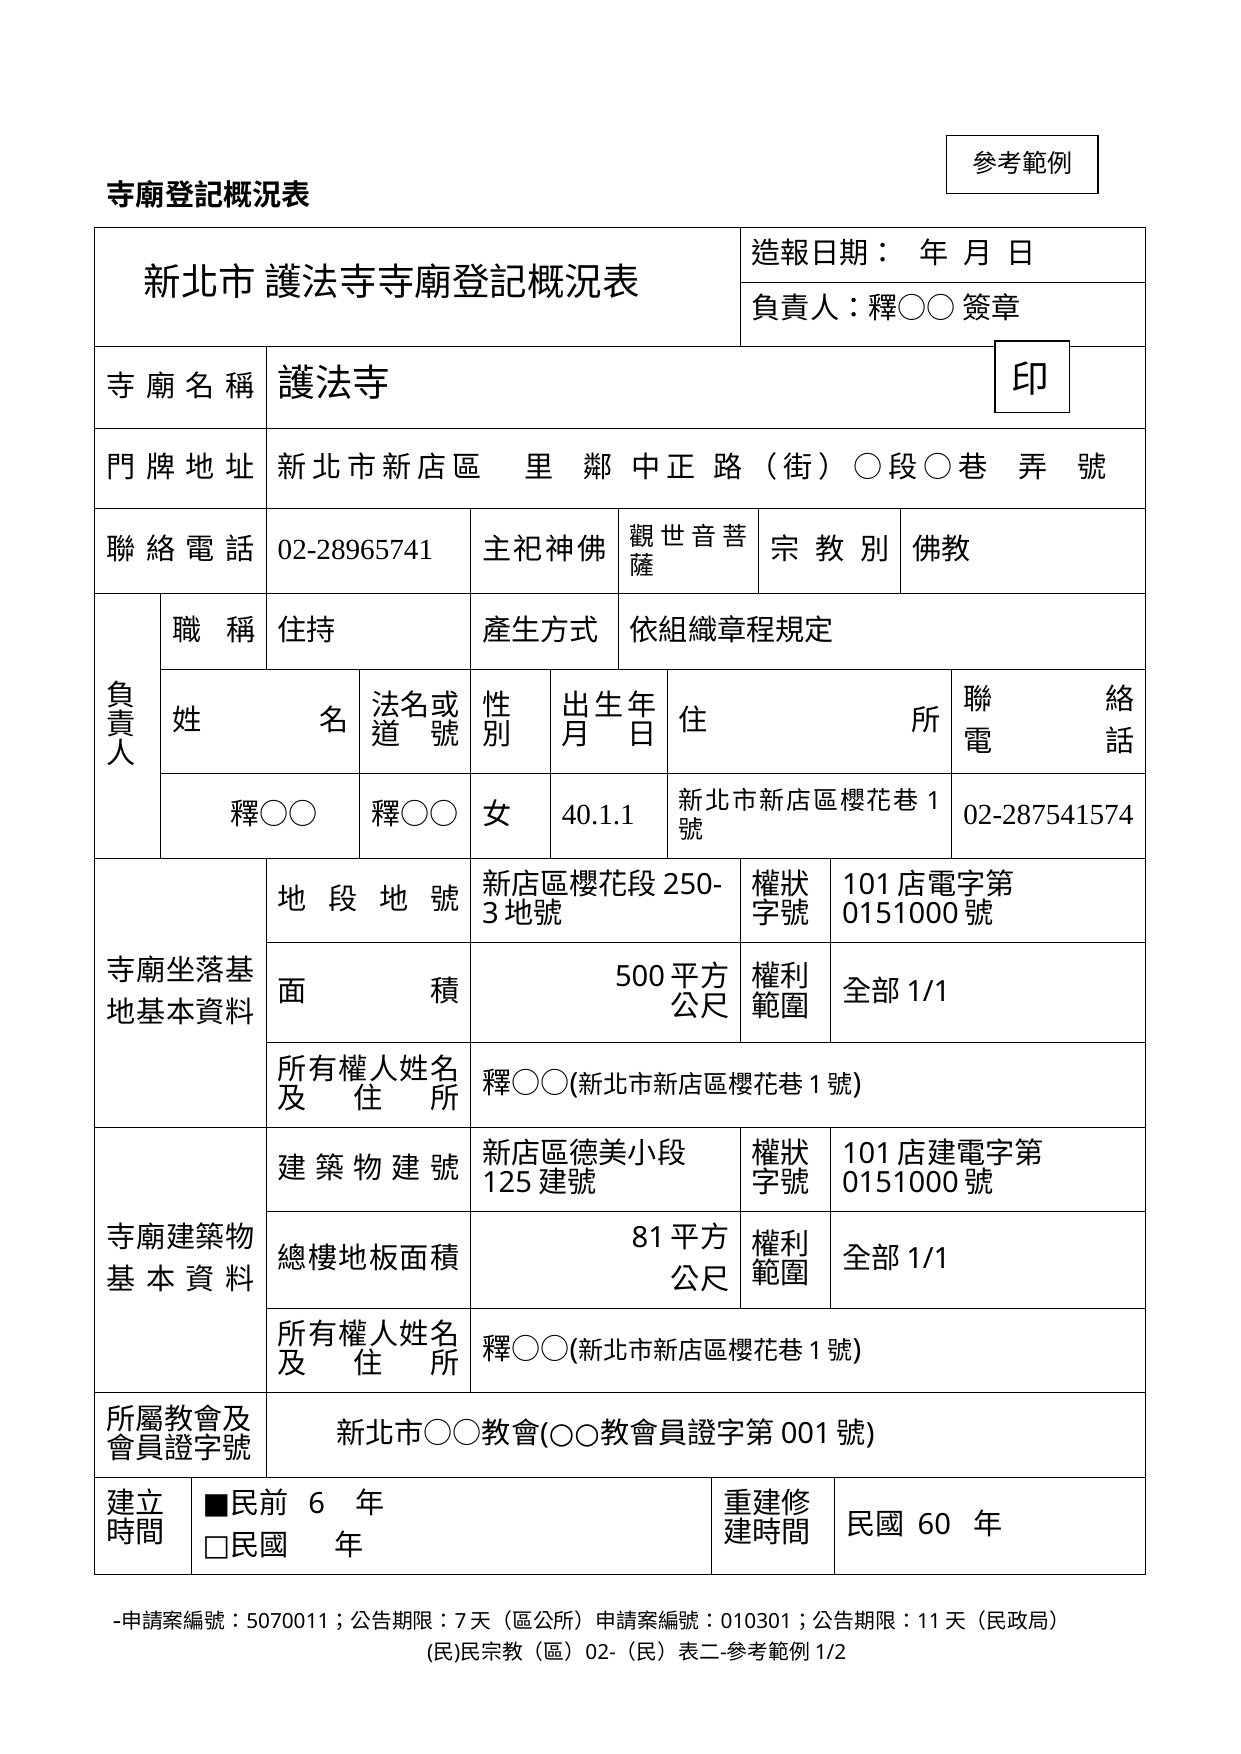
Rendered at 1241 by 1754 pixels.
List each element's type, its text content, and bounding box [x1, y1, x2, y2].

table_cell 職稱 [161, 594, 266, 669]
table_cell 負責人：釋○○ 簽章 [741, 283, 1145, 346]
table_cell 500平方 公尺 [471, 943, 740, 1042]
table_cell 寺廟建築物 基本資料 [95, 1128, 266, 1392]
table_cell 護法寺 [267, 347, 1145, 428]
table_cell 40.1.1 [551, 774, 667, 858]
table_cell 姓名 [161, 670, 359, 772]
table_cell 重建修建時間 [712, 1478, 834, 1573]
table_cell 主祀神佛 [471, 509, 618, 592]
table_cell 性別 [471, 670, 550, 772]
text 寺廟登記概況表 [947, 136, 1097, 193]
text 參考範例 [962, 144, 1082, 180]
table_cell 住持 [267, 594, 470, 669]
table_cell 建築物建號 [267, 1128, 470, 1211]
table_cell 地段地號 [267, 859, 470, 942]
table_cell 釋○○(新北市新店區櫻花巷1號) [471, 1309, 1145, 1392]
table_cell 權利範圍 [741, 943, 830, 1042]
table_cell 02-28965741 [267, 509, 470, 592]
table_cell 全部1/1 [831, 1212, 1145, 1308]
table_cell 總樓地板面積 [267, 1212, 470, 1308]
table_cell 101店建電字第0151000號 [831, 1128, 1145, 1211]
table_cell 全部1/1 [831, 943, 1145, 1042]
table_cell 101店電字第0151000號 [831, 859, 1145, 942]
table_cell 負責人 [95, 594, 160, 858]
table_cell 釋○○ [161, 774, 359, 858]
table_cell 權狀字號 [741, 1128, 830, 1211]
table_cell 出生年月日 [551, 670, 667, 772]
table_cell 新北市新店區櫻花巷1號 [668, 774, 951, 858]
table_cell 權利範圍 [741, 1212, 830, 1308]
table_cell 面積 [267, 943, 470, 1042]
table_cell 建立時間 [95, 1478, 191, 1573]
table_header 造報日期： 年 月 日 [741, 228, 1145, 282]
table_cell 新北市新店區 里 鄰 中正 路（街）○段○巷 弄 號 [267, 429, 1145, 508]
text 寺廟登記概況表 [106, 172, 1121, 214]
table_cell 門牌地址 [95, 429, 266, 508]
table_cell 寺廟坐落基 地基本資料 [95, 859, 266, 1127]
table_cell 權狀字號 [741, 859, 830, 942]
table_cell 法名或道號 [360, 670, 470, 772]
table_cell 釋○○ [360, 774, 470, 858]
table_cell 依組織章程規定 [619, 594, 1145, 669]
table_cell 女 [471, 774, 550, 858]
table_cell 釋○○(新北市新店區櫻花巷1號) [471, 1043, 1145, 1127]
table_cell 新店區櫻花段250-3地號 [471, 859, 740, 942]
table_header 新北市 護法寺寺廟登記概況表 [95, 228, 740, 346]
table_cell 佛教 [901, 509, 1145, 592]
table_cell 住所 [668, 670, 951, 772]
table_cell 產生方式 [471, 594, 618, 669]
table_cell 02-287541574 [952, 774, 1145, 858]
table_cell 所有權人姓名及住所 [267, 1043, 470, 1127]
table_cell 民國 60 年 [835, 1478, 1145, 1573]
table_cell 81平方 公尺 [471, 1212, 740, 1308]
table_cell 新北市○○教會(○○教會員證字第001號) [267, 1393, 1145, 1477]
table_cell 新店區德美小段125建號 [471, 1128, 740, 1211]
table_cell 宗教別 [759, 509, 900, 592]
table_cell ■民前 6 年 □民國 年 [192, 1478, 711, 1573]
table_cell 觀世音菩薩 [619, 509, 758, 592]
table_cell 聯絡 電話 [952, 670, 1145, 772]
table_cell 寺廟名稱 [95, 347, 266, 428]
table_cell 聯絡電話 [95, 509, 266, 592]
table_cell 所屬教會及會員證字號 [95, 1393, 266, 1477]
table_cell 所有權人姓名及住所 [267, 1309, 470, 1392]
table_cell 負責人：釋○○ 簽章 [996, 342, 1069, 412]
